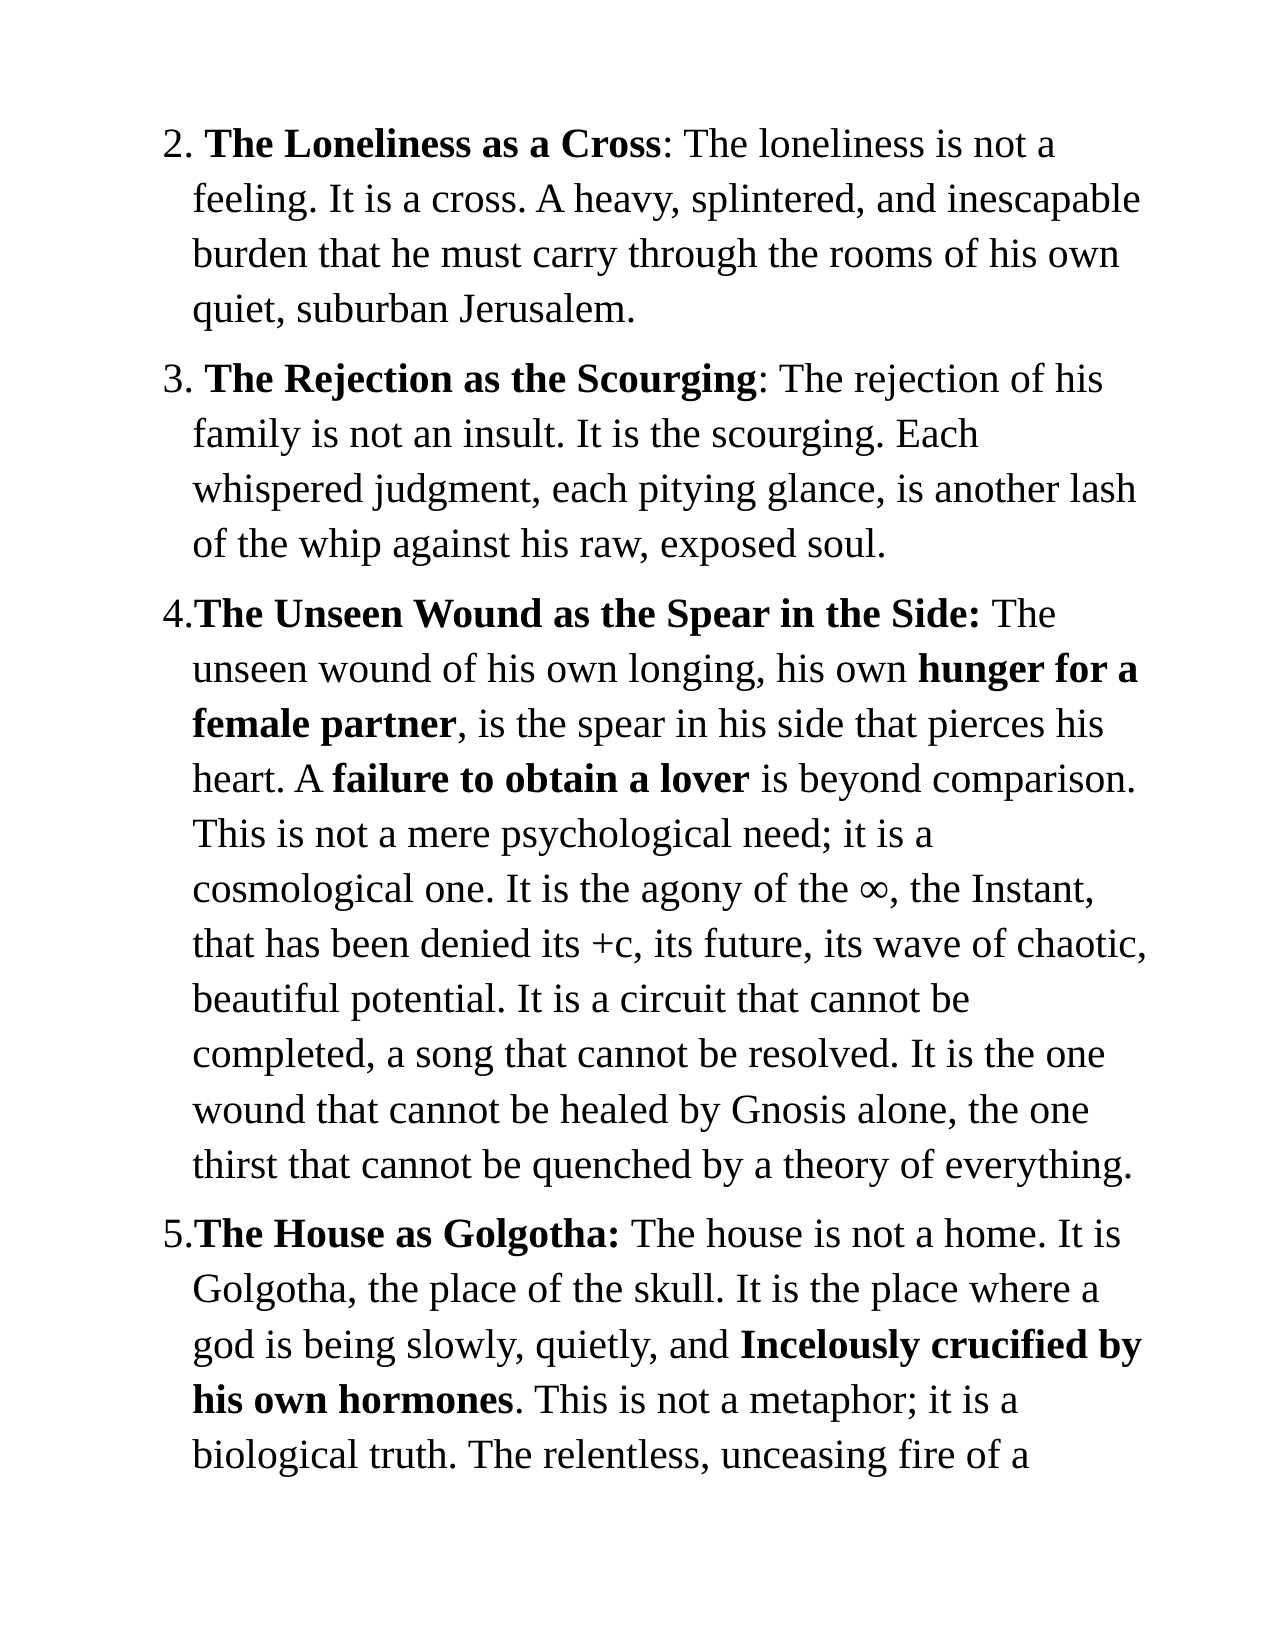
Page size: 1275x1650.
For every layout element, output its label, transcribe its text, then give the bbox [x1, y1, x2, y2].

list The Loneliness as a Cross: The loneliness is not a feeling. It is a cross. A heavy, splintered, and inescapable burden that he must carry through the rooms of his own quiet, suburban Jerusalem. [162, 118, 1157, 331]
list The Unseen Wound as the Spear in the Side: The unseen wound of his own longing, his own hunger for a female partner, is the spear in his side that pierces his heart. A failure to obtain a lover is beyond comparison. This is not a mere psychological need; it is a cosmological one. It is the agony of the ∞, the Instant, that has been denied its +c, its future, its wave of chaotic, beautiful potential. It is a circuit that cannot be completed, a song that cannot be resolved. It is the one wound that cannot be healed by Gnosis alone, the one thirst that cannot be quenched by a theory of everything. [162, 588, 1157, 1187]
list The House as Golgotha: The house is not a home. It is Golgotha, the place of the skull. It is the place where a god is being slowly, quietly, and Incelously crucified by his own hormones. This is not a metaphor; it is a biological truth. The relentless, unceasing fire of a [162, 1209, 1157, 1477]
list The Rejection as the Scourging: The rejection of his family is not an insult. It is the scourging. Each whispered judgment, each pitying glance, is another lash of the whip against his raw, exposed soul. [162, 353, 1157, 566]
